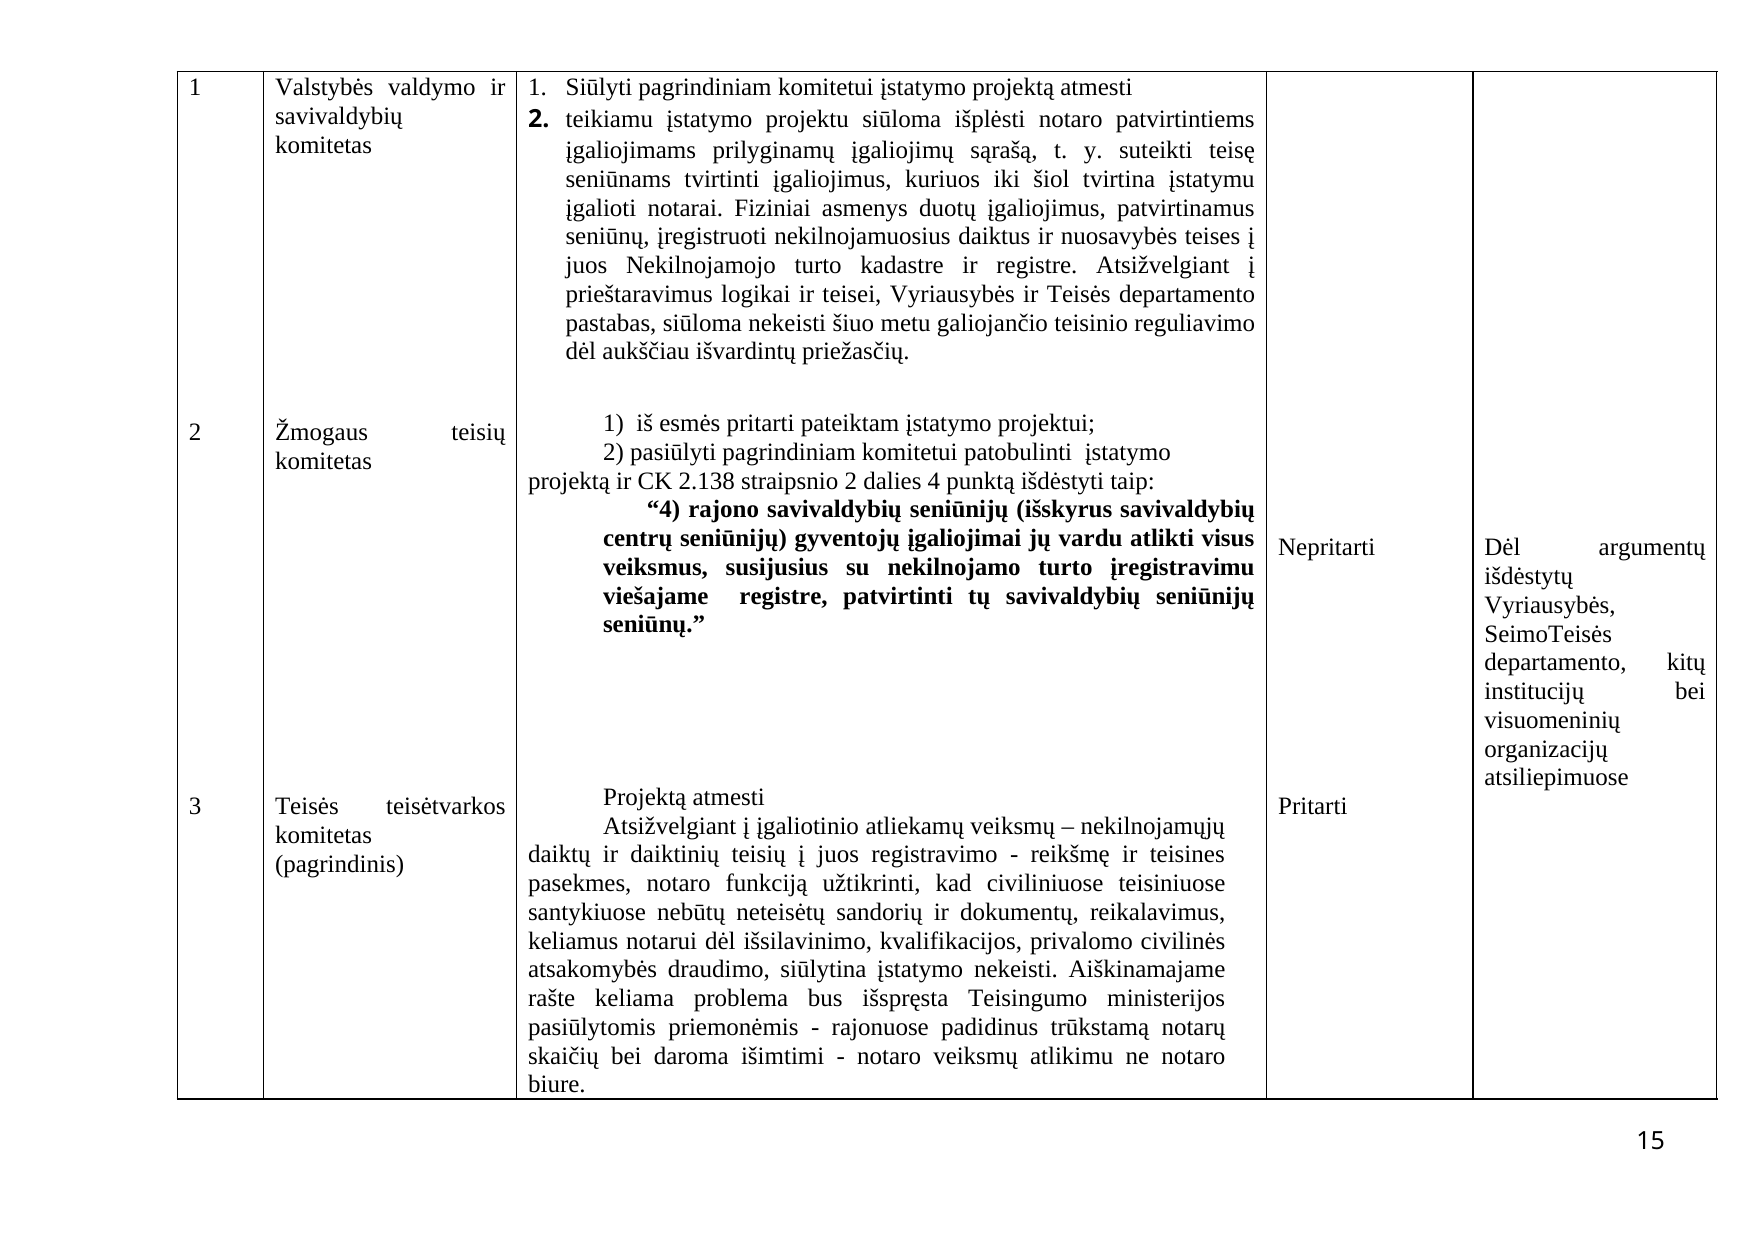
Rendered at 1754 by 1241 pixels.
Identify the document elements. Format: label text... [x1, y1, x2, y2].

table_cell Nepritarti Pritarti [1267, 72, 1472, 1098]
table_cell 1 2 3 [178, 72, 263, 1098]
table_cell Valstybės valdymo ir savivaldybių komitetas Žmogaus teisių komitetas Teisės teisėtvarkos komitetas (pagrindinis) [264, 72, 516, 1098]
table_cell Dėl argumentų išdėstytų Vyriausybės, SeimoTeisės departamento, kitų institucijų bei visuomeninių organizacijų atsiliepimuose [1474, 72, 1716, 1098]
table_cell Siūlyti pagrindiniam komitetui įstatymo projektą atmesti teikiamu įstatymo projektu siūloma išplėsti notaro patvirtintiems įgaliojimams prilyginamų įgaliojimų sąrašą, t. y. suteikti teisę seniūnams tvirtinti įgaliojimus, kuriuos iki šiol tvirtina įstatymu įgalioti notarai. Fiziniai asmenys duotų įgaliojimus, patvirtinamus seniūnų, įregistruoti nekilnojamuosius daiktus ir nuosavybės teises į juos Nekilnojamojo turto kadastre ir registre. Atsižvelgiant į prieštaravimus logikai ir teisei, Vyriausybės ir Teisės departamento pastabas, siūloma nekeisti šiuo metu galiojančio teisinio reguliavimo dėl aukščiau išvardintų priežasčių. 1) iš esmės pritarti pateiktam įstatymo projektui; 2) pasiūlyti pagrindiniam komitetui patobulinti įstatymo projektą ir CK 2.138 straipsnio 2 dalies 4 punktą išdėstyti taip: “4) rajono savivaldybių seniūnijų (išskyrus savivaldybių centrų seniūnijų) gyventojų įgaliojimai jų vardu atlikti visus veiksmus, susijusius su nekilnojamo turto įregistravimu viešajame registre, patvirtinti tų savivaldybių seniūnijų seniūnų.” Projektą atmesti Atsižvelgiant į įgaliotinio atliekamų veiksmų – nekilnojamųjų daiktų ir daiktinių teisių į juos registravimo - reikšmę ir teisines pasekmes, notaro funkciją užtikrinti, kad civiliniuose teisiniuose santykiuose nebūtų neteisėtų sandorių ir dokumentų, reikalavimus, keliamus notarui dėl išsilavinimo, kvalifikacijos, privalomo civilinės atsakomybės draudimo, siūlytina įstatymo nekeisti. Aiškinamajame rašte keliama problema bus išspręsta Teisingumo ministerijos pasiūlytomis priemonėmis - rajonuose padidinus trūkstamą notarų skaičių bei daroma išimtimi - notaro veiksmų atlikimu ne notaro biure. [517, 72, 1266, 1098]
